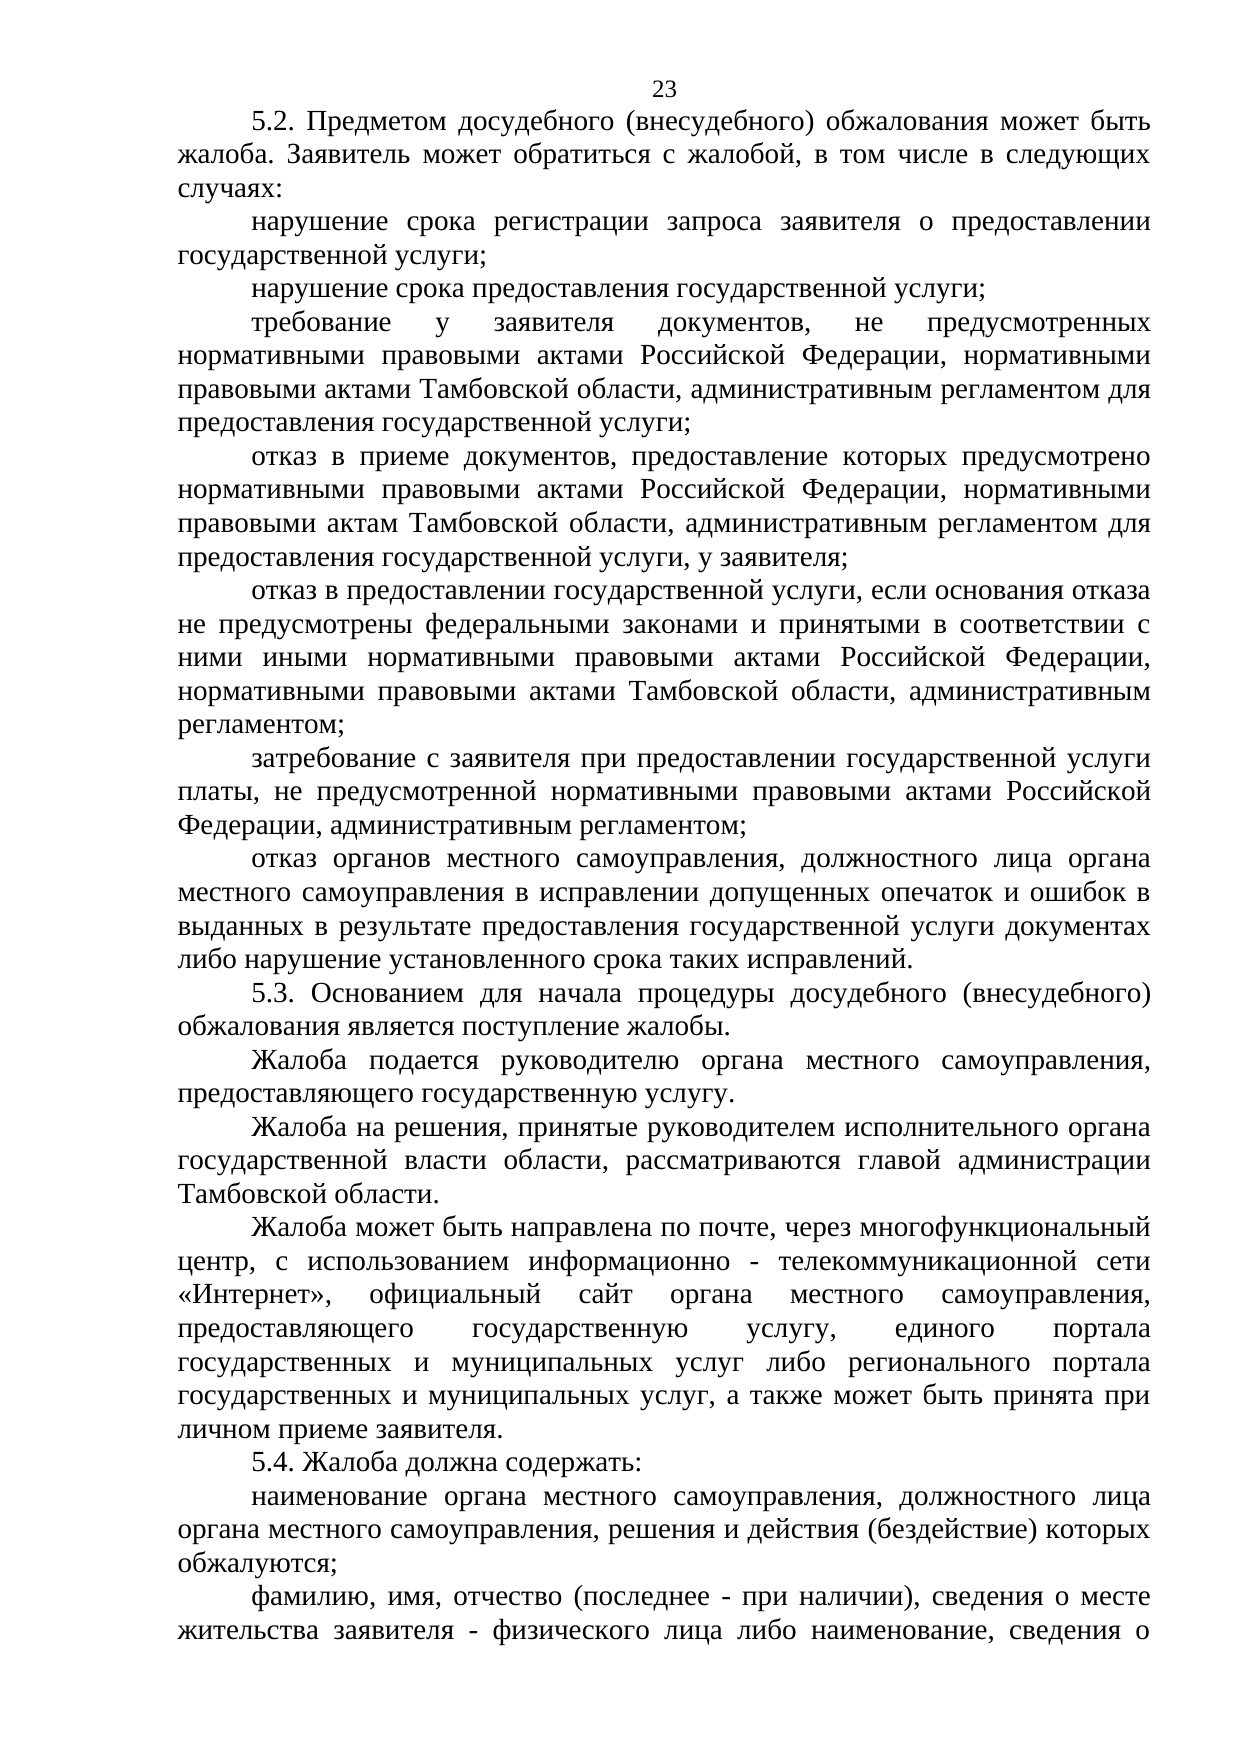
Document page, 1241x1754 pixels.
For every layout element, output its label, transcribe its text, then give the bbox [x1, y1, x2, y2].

text наименование органа местного самоуправления, должностного лица органа местного самоуправления, решения и действия (бездействие) которых обжалуются; [177, 1478, 1152, 1578]
text Жалоба подается руководителю органа местного самоуправления, предоставляющего государственную услугу. [177, 1042, 1152, 1109]
text Жалоба может быть направлена по почте, через многофункциональный центр, с использованием информационно - телекоммуникационной сети «Интернет», официальный сайт органа местного самоуправления, предоставляющего государственную услугу, единого портала государственных и муниципальных услуг либо регионального портала государственных и муниципальных услуг, а также может быть принята при личном приеме заявителя. [177, 1209, 1152, 1444]
text нарушение срока предоставления государственной услуги; [177, 270, 1152, 304]
text требование у заявителя документов, не предусмотренных нормативными правовыми актами Российской Федерации, нормативными правовыми актами Тамбовской области, административным регламентом для предоставления государственной услуги; [177, 304, 1152, 438]
text фамилию, имя, отчество (последнее - при наличии), сведения о месте жительства заявителя - физического лица либо наименование, сведения о [177, 1578, 1152, 1646]
text отказ органов местного самоуправления, должностного лица органа местного самоуправления в исправлении допущенных опечаток и ошибок в выданных в результате предоставления государственной услуги документах либо нарушение установленного срока таких исправлений. [177, 841, 1152, 975]
text затребование с заявителя при предоставлении государственной услуги платы, не предусмотренной нормативными правовыми актами Российской Федерации, административным регламентом; [177, 740, 1152, 841]
text 5.3. Основанием для начала процедуры досудебного (внесудебного) обжалования является поступление жалобы. [177, 975, 1152, 1042]
text Жалоба на решения, принятые руководителем исполнительного органа государственной власти области, рассматриваются главой администрации Тамбовской области. [177, 1109, 1152, 1209]
text нарушение срока регистрации запроса заявителя о предоставлении государственной услуги; [177, 203, 1152, 270]
text отказ в предоставлении государственной услуги, если основания отказа не предусмотрены федеральными законами и принятыми в соответствии с ними иными нормативными правовыми актами Российской Федерации, нормативными правовыми актами Тамбовской области, административным регламентом; [177, 572, 1152, 740]
text 5.4. Жалоба должна содержать: [177, 1444, 1152, 1478]
text отказ в приеме документов, предоставление которых предусмотрено нормативными правовыми актами Российской Федерации, нормативными правовыми актам Тамбовской области, административным регламентом для предоставления государственной услуги, у заявителя; [177, 438, 1152, 572]
text 5.2. Предметом досудебного (внесудебного) обжалования может быть жалоба. Заявитель может обратиться с жалобой, в том числе в следующих случаях: [177, 103, 1152, 203]
